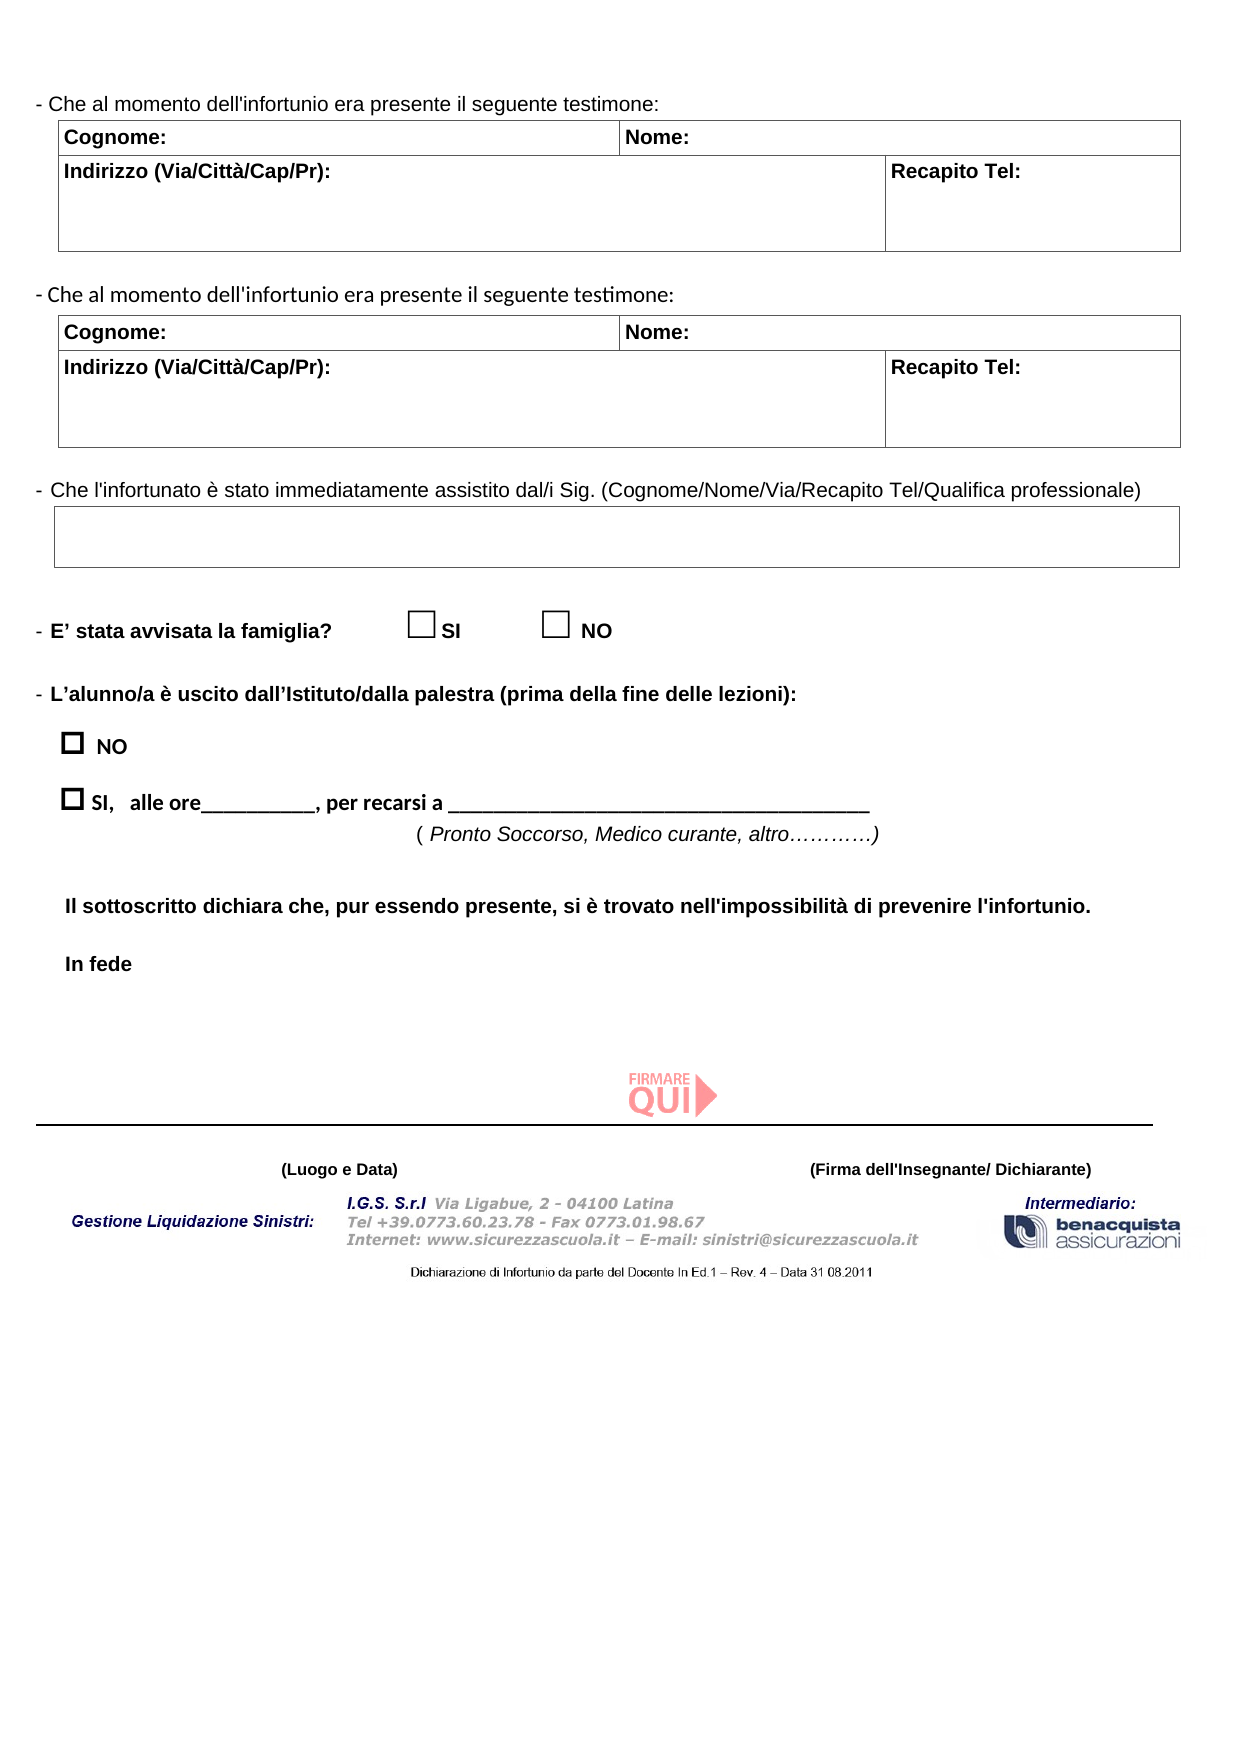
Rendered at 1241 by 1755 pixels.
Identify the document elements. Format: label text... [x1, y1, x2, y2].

picture [47, 1191, 1229, 1283]
table_header Nome: [620, 121, 1180, 154]
table_header Cognome: [59, 316, 619, 350]
table_header Cognome: [59, 121, 619, 154]
text ( Pronto Soccorso, Medico curante, altro…………) [58, 822, 1241, 846]
list Che l'infortunato è stato immediatamente assistito dal/i Sig. (Cognome/Nome/Via/Recapito Tel/Qualifica professionale) [35, 478, 1241, 502]
table_cell Recapito Tel: [886, 156, 1180, 251]
list E’ stata avvisata la famiglia? □ SI □ NO [35, 595, 1241, 648]
table_cell Indirizzo (Via/Città/Cap/Pr): [59, 351, 885, 447]
text In fede [65, 949, 1241, 977]
table_cell Recapito Tel: [886, 351, 1180, 447]
list L’alunno/a è uscito dall’Istituto/dalla palestra (prima della fine delle lezioni): [35, 682, 1241, 706]
subtitle Il sottoscritto dichiara che, pur essendo presente, si è trovato nell'impossibilità di prevenire l'infortunio. [65, 894, 1241, 918]
text □ SI, alle ore__________, per recarsi a _____________________________________ [58, 766, 1241, 822]
table_header Nome: [620, 316, 1180, 350]
text □ NO [58, 710, 1241, 766]
table_cell Indirizzo (Via/Città/Cap/Pr): [59, 156, 885, 251]
list - Che al momento dell'infortunio era presente il seguente testimone: [35, 92, 1241, 116]
text - Che al momento dell'infortunio era presente il seguente testimone: [35, 280, 1241, 308]
text (Luogo e Data) (Firma dell'Insegnante/ Dichiarante) [281, 1160, 1241, 1179]
